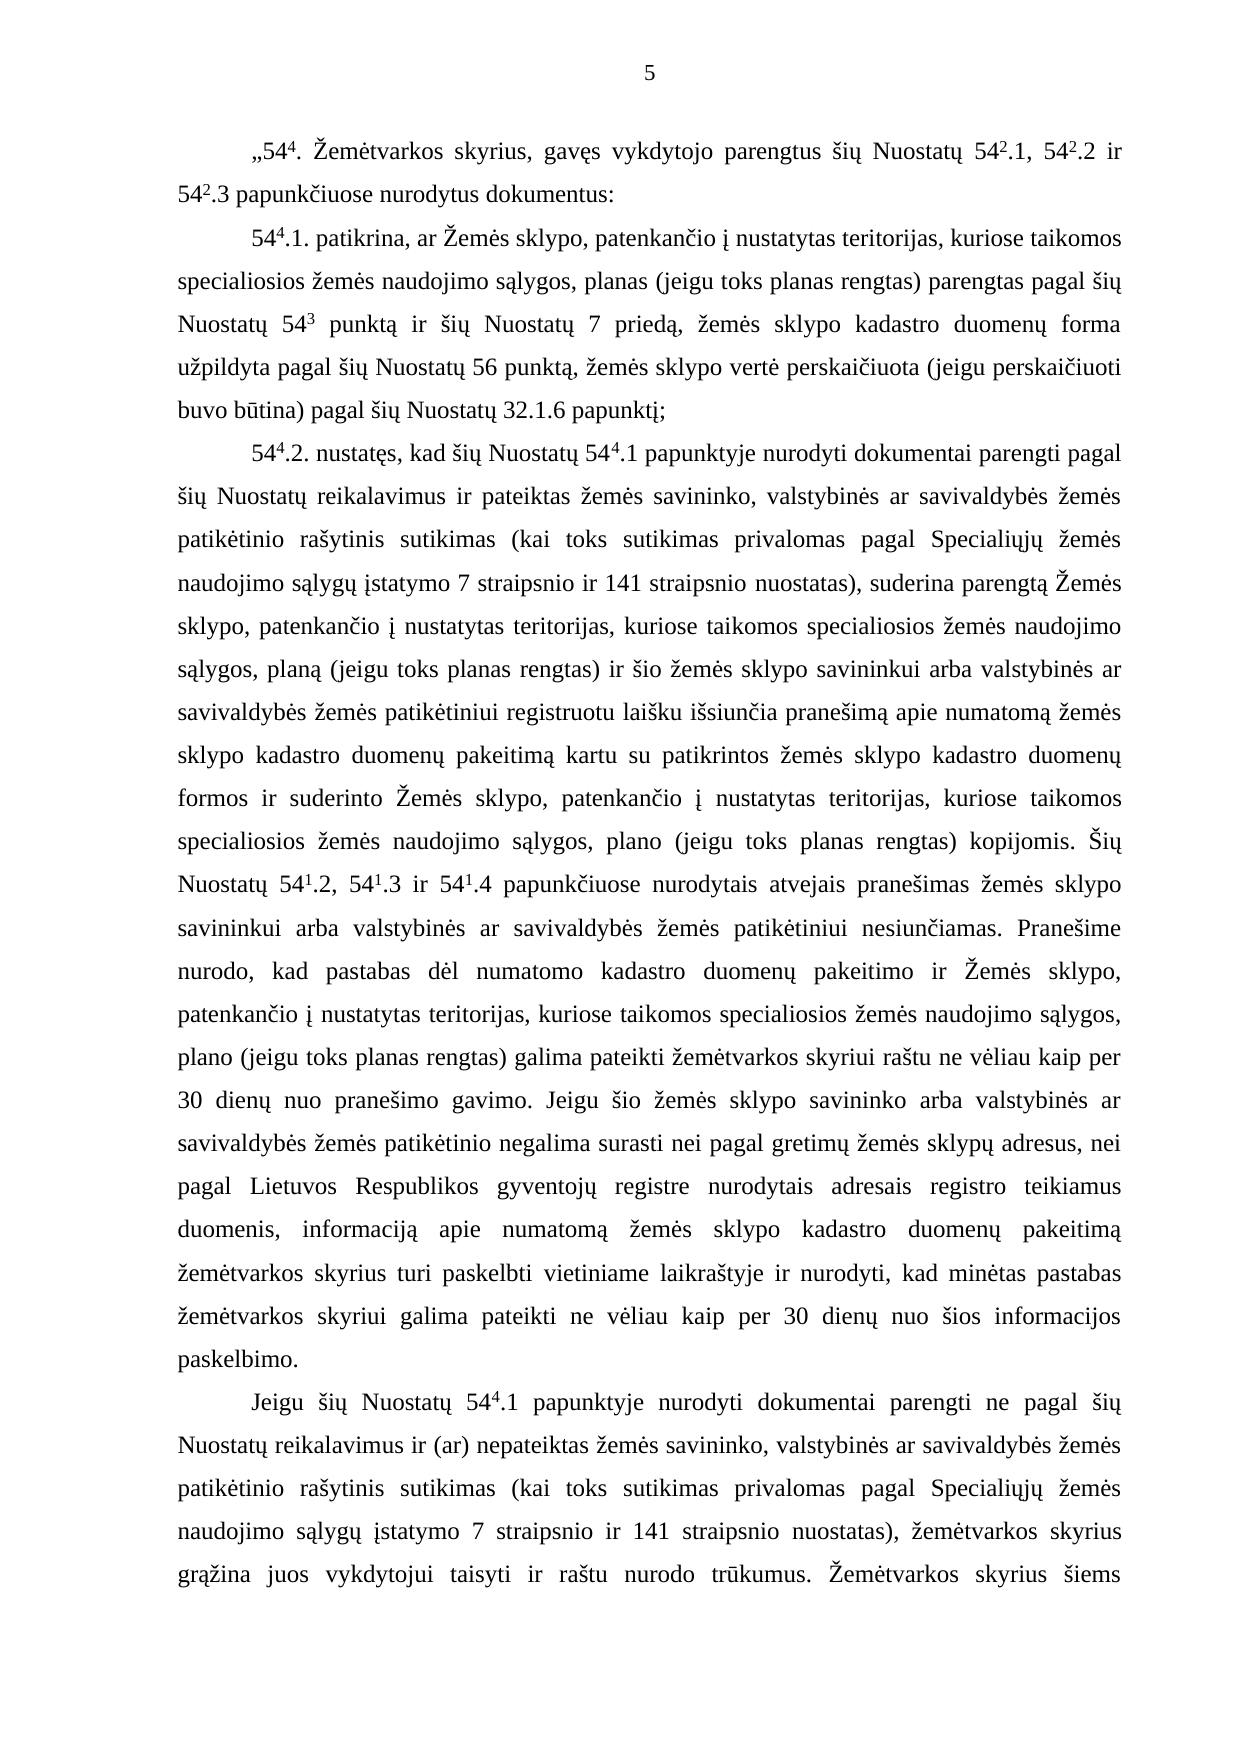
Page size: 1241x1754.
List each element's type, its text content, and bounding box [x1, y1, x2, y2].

text „544. Žemėtvarkos skyrius, gavęs vykdytojo parengtus šių Nuostatų 542.1, 542.2 ir 542.3 papunkčiuose nurodytus dokumentus: [177, 136, 1122, 208]
text 544.1. patikrina, ar Žemės sklypo, patenkančio į nustatytas teritorijas, kuriose taikomos specialiosios žemės naudojimo sąlygos, planas (jeigu toks planas rengtas) parengtas pagal šių Nuostatų 543 punktą ir šių Nuostatų 7 priedą, žemės sklypo kadastro duomenų forma užpildyta pagal šių Nuostatų 56 punktą, žemės sklypo vertė perskaičiuota (jeigu perskaičiuoti buvo būtina) pagal šių Nuostatų 32.1.6 papunktį; [177, 223, 1122, 424]
text 544.2. nustatęs, kad šių Nuostatų 544.1 papunktyje nurodyti dokumentai parengti pagal šių Nuostatų reikalavimus ir pateiktas žemės savininko, valstybinės ar savivaldybės žemės patikėtinio rašytinis sutikimas (kai toks sutikimas privalomas pagal Specialiųjų žemės naudojimo sąlygų įstatymo 7 straipsnio ir 141 straipsnio nuostatas), suderina parengtą Žemės sklypo, patenkančio į nustatytas teritorijas, kuriose taikomos specialiosios žemės naudojimo sąlygos, planą (jeigu toks planas rengtas) ir šio žemės sklypo savininkui arba valstybinės ar savivaldybės žemės patikėtiniui registruotu laišku išsiunčia pranešimą apie numatomą žemės sklypo kadastro duomenų pakeitimą kartu su patikrintos žemės sklypo kadastro duomenų formos ir suderinto Žemės sklypo, patenkančio į nustatytas teritorijas, kuriose taikomos specialiosios žemės naudojimo sąlygos, plano (jeigu toks planas rengtas) kopijomis. Šių Nuostatų 541.2, 541.3 ir 541.4 papunkčiuose nurodytais atvejais pranešimas žemės sklypo savininkui arba valstybinės ar savivaldybės žemės patikėtiniui nesiunčiamas. Pranešime nurodo, kad pastabas dėl numatomo kadastro duomenų pakeitimo ir Žemės sklypo, patenkančio į nustatytas teritorijas, kuriose taikomos specialiosios žemės naudojimo sąlygos, plano (jeigu toks planas rengtas) galima pateikti žemėtvarkos skyriui raštu ne vėliau kaip per 30 dienų nuo pranešimo gavimo. Jeigu šio žemės sklypo savininko arba valstybinės ar savivaldybės žemės patikėtinio negalima surasti nei pagal gretimų žemės sklypų adresus, nei pagal Lietuvos Respublikos gyventojų registre nurodytais adresais registro teikiamus duomenis, informaciją apie numatomą žemės sklypo kadastro duomenų pakeitimą žemėtvarkos skyrius turi paskelbti vietiniame laikraštyje ir nurodyti, kad minėtas pastabas žemėtvarkos skyriui galima pateikti ne vėliau kaip per 30 dienų nuo šios informacijos paskelbimo. [177, 438, 1122, 1373]
text Jeigu šių Nuostatų 544.1 papunktyje nurodyti dokumentai parengti ne pagal šių Nuostatų reikalavimus ir (ar) nepateiktas žemės savininko, valstybinės ar savivaldybės žemės patikėtinio rašytinis sutikimas (kai toks sutikimas privalomas pagal Specialiųjų žemės naudojimo sąlygų įstatymo 7 straipsnio ir 141 straipsnio nuostatas), žemėtvarkos skyrius grąžina juos vykdytojui taisyti ir raštu nurodo trūkumus. Žemėtvarkos skyrius šiems [177, 1387, 1122, 1588]
